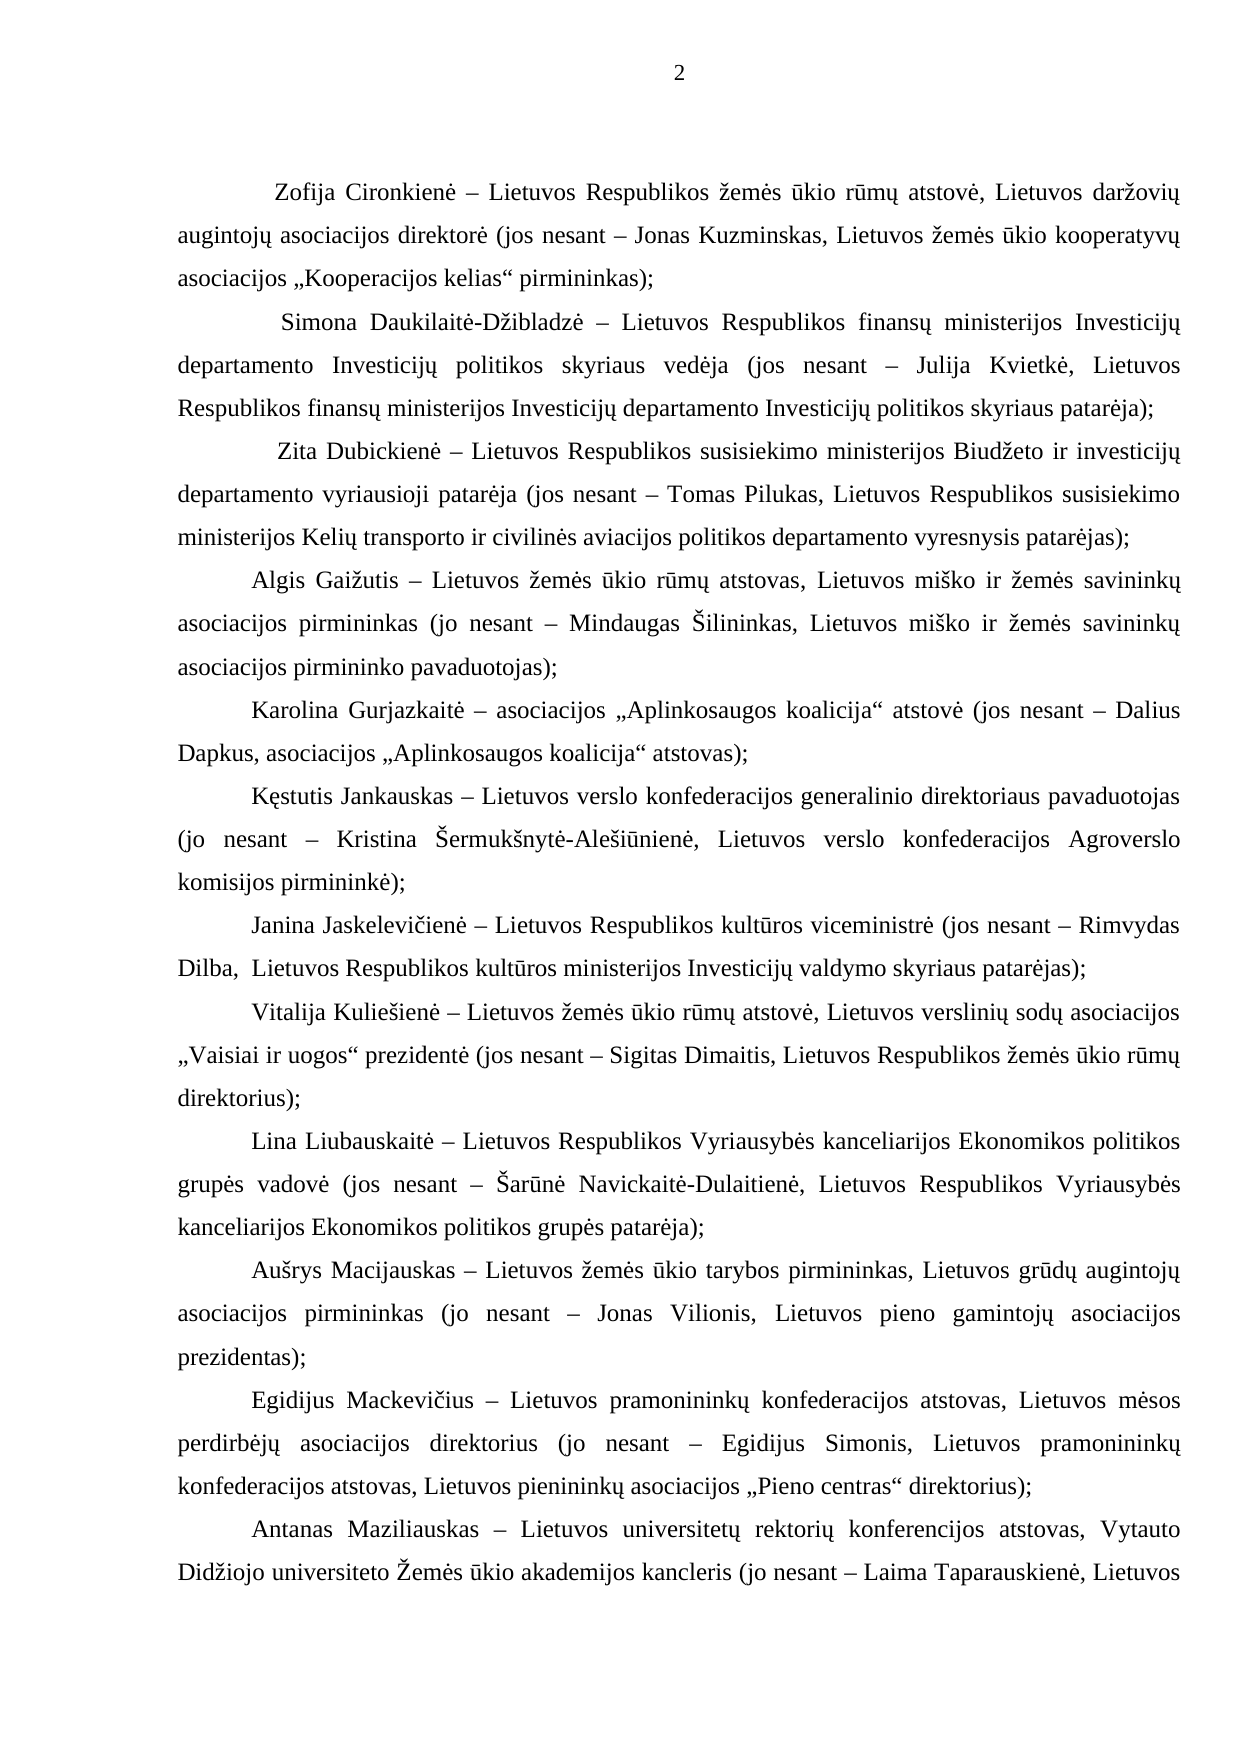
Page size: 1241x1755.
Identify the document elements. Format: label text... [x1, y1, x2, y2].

text Egidijus Mackevičius – Lietuvos pramonininkų konfederacijos atstovas, Lietuvos mėsos perdirbėjų asociacijos direktorius (jo nesant – Egidijus Simonis, Lietuvos pramonininkų konfederacijos atstovas, Lietuvos pienininkų asociacijos „Pieno centras“ direktorius); [177, 1385, 1181, 1500]
text Kęstutis Jankauskas – Lietuvos verslo konfederacijos generalinio direktoriaus pavaduotojas (jo nesant – Kristina Šermukšnytė-Alešiūnienė, Lietuvos verslo konfederacijos Agroverslo komisijos pirmininkė); [177, 781, 1181, 896]
text Zofija Cironkienė – Lietuvos Respublikos žemės ūkio rūmų atstovė, Lietuvos daržovių augintojų asociacijos direktorė (jos nesant – Jonas Kuzminskas, Lietuvos žemės ūkio kooperatyvų asociacijos „Kooperacijos kelias“ pirmininkas); [177, 177, 1181, 292]
text Algis Gaižutis – Lietuvos žemės ūkio rūmų atstovas, Lietuvos miško ir žemės savininkų asociacijos pirmininkas (jo nesant – Mindaugas Šilininkas, Lietuvos miško ir žemės savininkų asociacijos pirmininko pavaduotojas); [177, 565, 1181, 680]
text Janina Jaskelevičienė – Lietuvos Respublikos kultūros viceministrė (jos nesant – Rimvydas Dilba, Lietuvos Respublikos kultūros ministerijos Investicijų valdymo skyriaus patarėjas); [177, 910, 1181, 982]
text Zita Dubickienė – Lietuvos Respublikos susisiekimo ministerijos Biudžeto ir investicijų departamento vyriausioji patarėja (jos nesant – Tomas Pilukas, Lietuvos Respublikos susisiekimo ministerijos Kelių transporto ir civilinės aviacijos politikos departamento vyresnysis patarėjas); [177, 436, 1181, 551]
text Vitalija Kuliešienė – Lietuvos žemės ūkio rūmų atstovė, Lietuvos verslinių sodų asociacijos „Vaisiai ir uogos“ prezidentė (jos nesant – Sigitas Dimaitis, Lietuvos Respublikos žemės ūkio rūmų direktorius); [177, 997, 1181, 1112]
text Simona Daukilaitė-Džibladzė – Lietuvos Respublikos finansų ministerijos Investicijų departamento Investicijų politikos skyriaus vedėja (jos nesant – Julija Kvietkė, Lietuvos Respublikos finansų ministerijos Investicijų departamento Investicijų politikos skyriaus patarėja); [177, 307, 1181, 422]
text Antanas Maziliauskas – Lietuvos universitetų rektorių konferencijos atstovas, Vytauto Didžiojo universiteto Žemės ūkio akademijos kancleris (jo nesant – Laima Taparauskienė, Lietuvos [177, 1514, 1181, 1586]
text Karolina Gurjazkaitė – asociacijos „Aplinkosaugos koalicija“ atstovė (jos nesant – Dalius Dapkus, asociacijos „Aplinkosaugos koalicija“ atstovas); [177, 695, 1181, 767]
text Lina Liubauskaitė – Lietuvos Respublikos Vyriausybės kanceliarijos Ekonomikos politikos grupės vadovė (jos nesant – Šarūnė Navickaitė-Dulaitienė, Lietuvos Respublikos Vyriausybės kanceliarijos Ekonomikos politikos grupės patarėja); [177, 1126, 1181, 1241]
text Aušrys Macijauskas – Lietuvos žemės ūkio tarybos pirmininkas, Lietuvos grūdų augintojų asociacijos pirmininkas (jo nesant – Jonas Vilionis, Lietuvos pieno gamintojų asociacijos prezidentas); [177, 1255, 1181, 1370]
